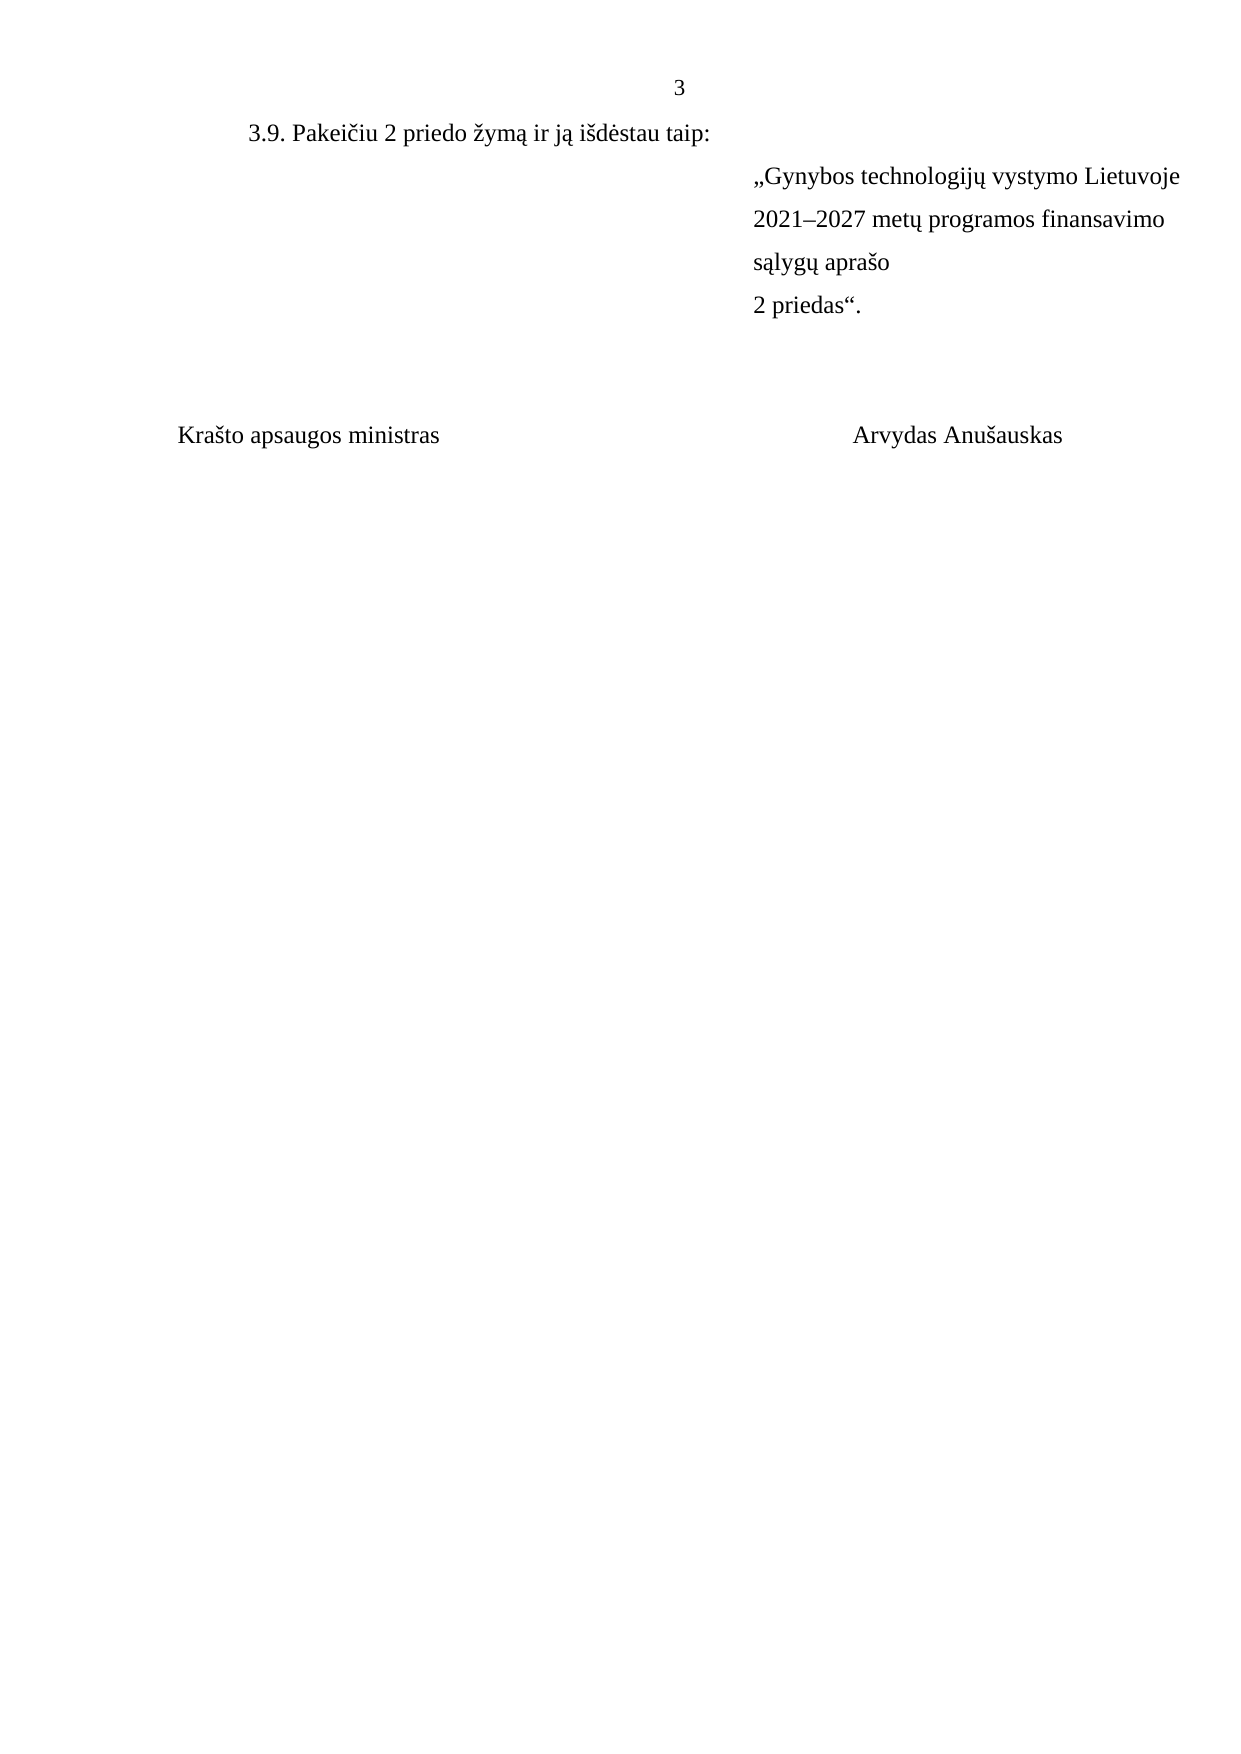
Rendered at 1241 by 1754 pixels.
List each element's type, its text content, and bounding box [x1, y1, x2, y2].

text „Gynybos technologijų vystymo Lietuvoje [248, 161, 1181, 190]
text sąlygų aprašo [248, 247, 1181, 276]
text 3.9. Pakeičiu 2 priedo žymą ir ją išdėstau taip: [177, 118, 1181, 147]
text 2021–2027 metų programos finansavimo [248, 204, 1181, 233]
text 2 priedas“. [248, 291, 1181, 319]
text Krašto apsaugos ministras Arvydas Anušauskas [177, 420, 1181, 449]
